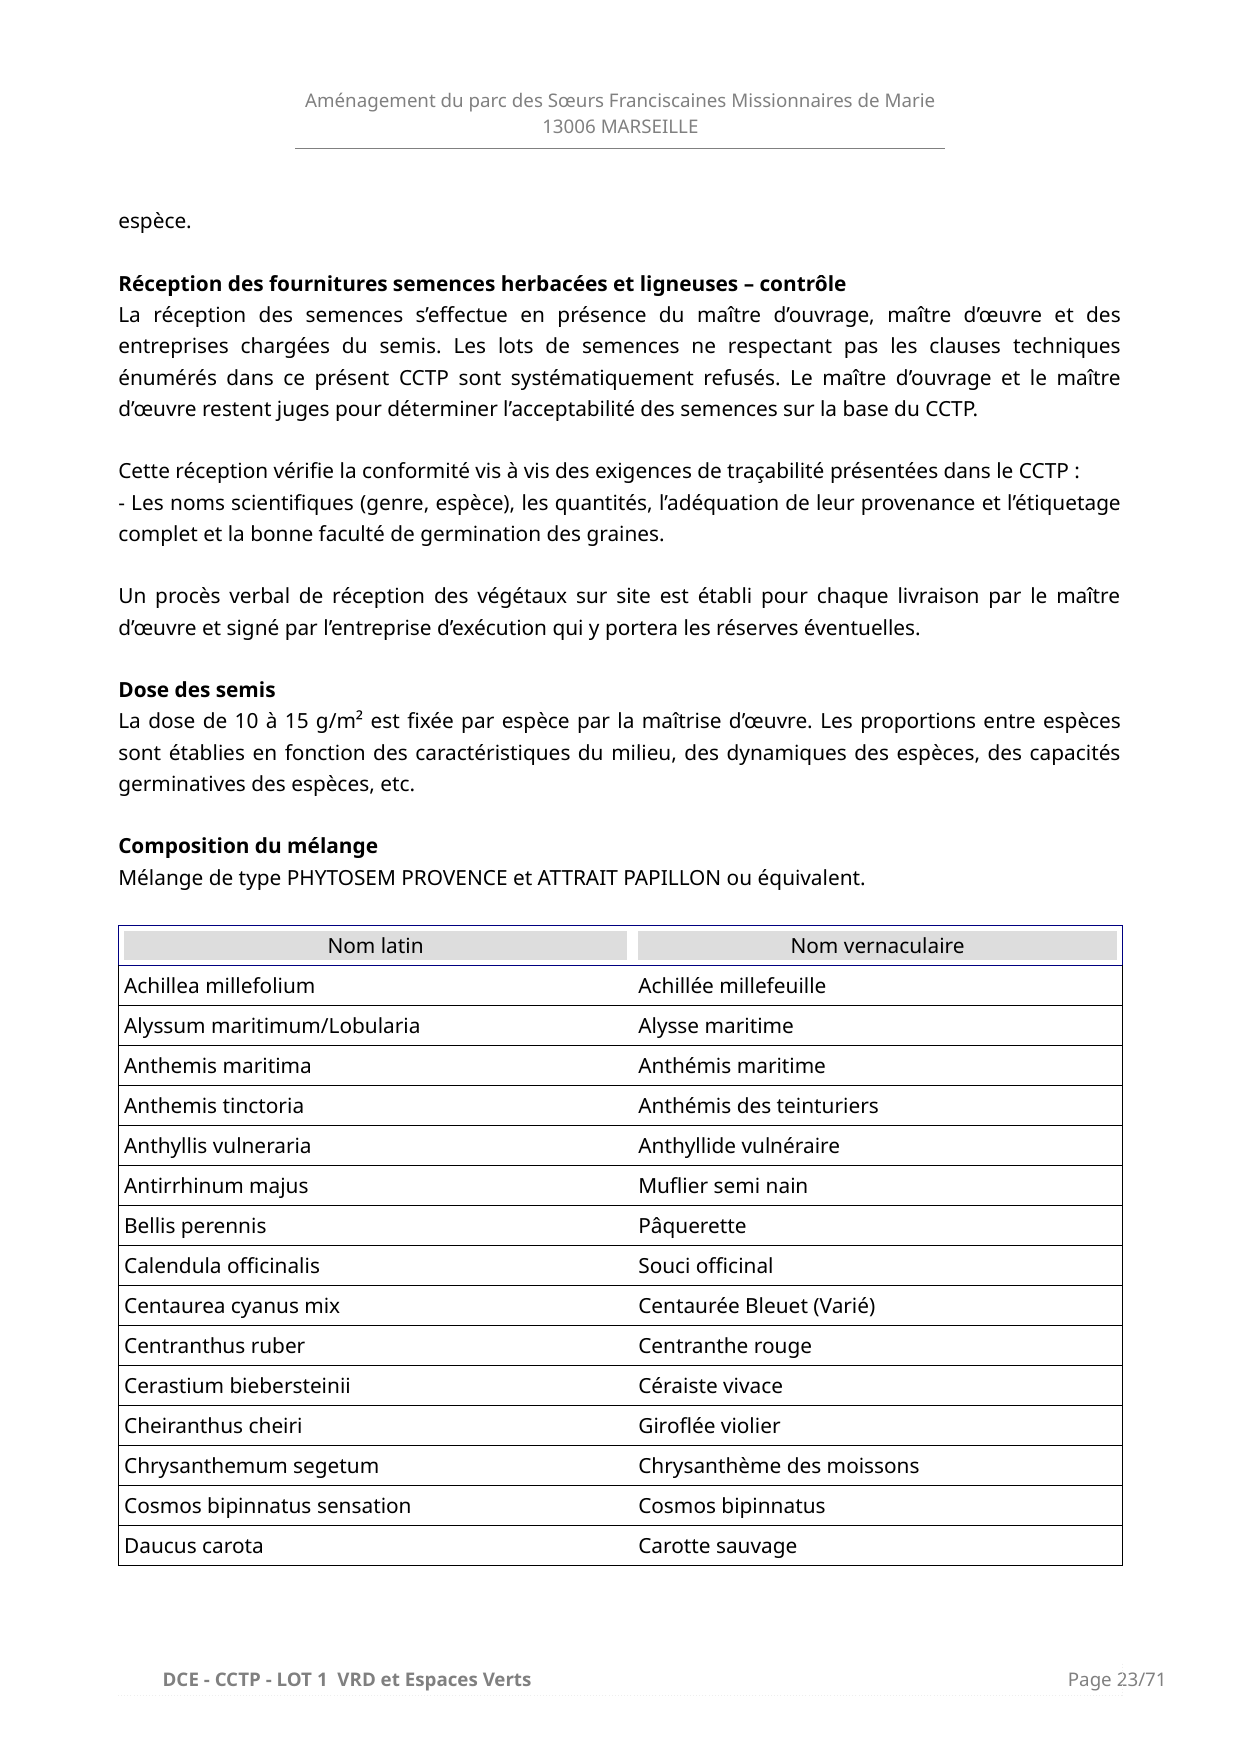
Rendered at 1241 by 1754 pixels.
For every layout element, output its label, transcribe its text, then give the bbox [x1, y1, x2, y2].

text Un procès verbal de réception des végétaux sur site est établi pour chaque livraison par le maître d’œuvre et signé par l’entreprise d’exécution qui y portera les réserves éventuelles. [118, 582, 1122, 641]
table_cell Giroflée violier [632, 1406, 1122, 1445]
table_cell Calendula officinalis [119, 1246, 632, 1285]
table_cell Pâquerette [632, 1206, 1122, 1245]
table_cell Cosmos bipinnatus [632, 1486, 1122, 1525]
text Cette réception vérifie la conformité vis à vis des exigences de traçabilité présentées dans le CCTP : [118, 457, 1122, 485]
table_cell Centranthus ruber [119, 1326, 632, 1365]
table_cell Chrysanthème des moissons [632, 1446, 1122, 1485]
text Réception des fournitures semences herbacées et ligneuses – contrôle [118, 269, 1122, 298]
text Mélange de type PHYTOSEM PROVENCE et ATTRAIT PAPILLON ou équivalent. [118, 863, 1122, 891]
table_cell Centranthe rouge [632, 1326, 1122, 1365]
table_cell Centaurée Bleuet (Varié) [632, 1286, 1122, 1325]
table_cell Anthémis des teinturiers [632, 1086, 1122, 1125]
table_cell Achillea millefolium [119, 966, 632, 1005]
table_header Nom latin [119, 926, 632, 965]
table_cell Bellis perennis [119, 1206, 632, 1245]
table_cell Cheiranthus cheiri [119, 1406, 632, 1445]
text Composition du mélange [118, 832, 1122, 860]
table_cell Anthyllide vulnéraire [632, 1126, 1122, 1165]
table_cell Antirrhinum majus [119, 1166, 632, 1205]
table_cell Achillée millefeuille [632, 966, 1122, 1005]
text Dose des semis [118, 675, 1122, 704]
table_cell Alyssum maritimum/Lobularia [119, 1006, 632, 1045]
table_header Nom vernaculaire [632, 926, 1122, 965]
text espèce. [118, 207, 1122, 235]
text La réception des semences s’effectue en présence du maître d’ouvrage, maître d’œuvre et des entreprises chargées du semis. Les lots de semences ne respectant pas les clauses techniques énumérés dans ce présent CCTP sont systématiquement refusés. Le maître d’ouvrage et le maître d’œuvre restent juges pour déterminer l’acceptabilité des semences sur la base du CCTP. [118, 300, 1122, 423]
table_cell Anthyllis vulneraria [119, 1126, 632, 1165]
table_cell Centaurea cyanus mix [119, 1286, 632, 1325]
text - Les noms scientifiques (genre, espèce), les quantités, l’adéquation de leur provenance et l’étiquetage complet et la bonne faculté de germination des graines. [118, 488, 1122, 548]
table_cell Céraiste vivace [632, 1366, 1122, 1405]
table_cell Anthémis maritime [632, 1046, 1122, 1085]
table_cell Daucus carota [119, 1526, 632, 1565]
text La dose de 10 à 15 g/m² est fixée par espèce par la maîtrise d’œuvre. Les proportions entre espèces sont établies en fonction des caractéristiques du milieu, des dynamiques des espèces, des capacités germinatives des espèces, etc. [118, 707, 1122, 798]
table_cell Alysse maritime [632, 1006, 1122, 1045]
table_cell Cerastium biebersteinii [119, 1366, 632, 1405]
table_cell Cosmos bipinnatus sensation [119, 1486, 632, 1525]
table_cell Souci officinal [632, 1246, 1122, 1285]
table_cell Chrysanthemum segetum [119, 1446, 632, 1485]
table_cell Anthemis tinctoria [119, 1086, 632, 1125]
table_cell Anthemis maritima [119, 1046, 632, 1085]
table_cell Carotte sauvage [632, 1526, 1122, 1565]
table_cell Muflier semi nain [632, 1166, 1122, 1205]
